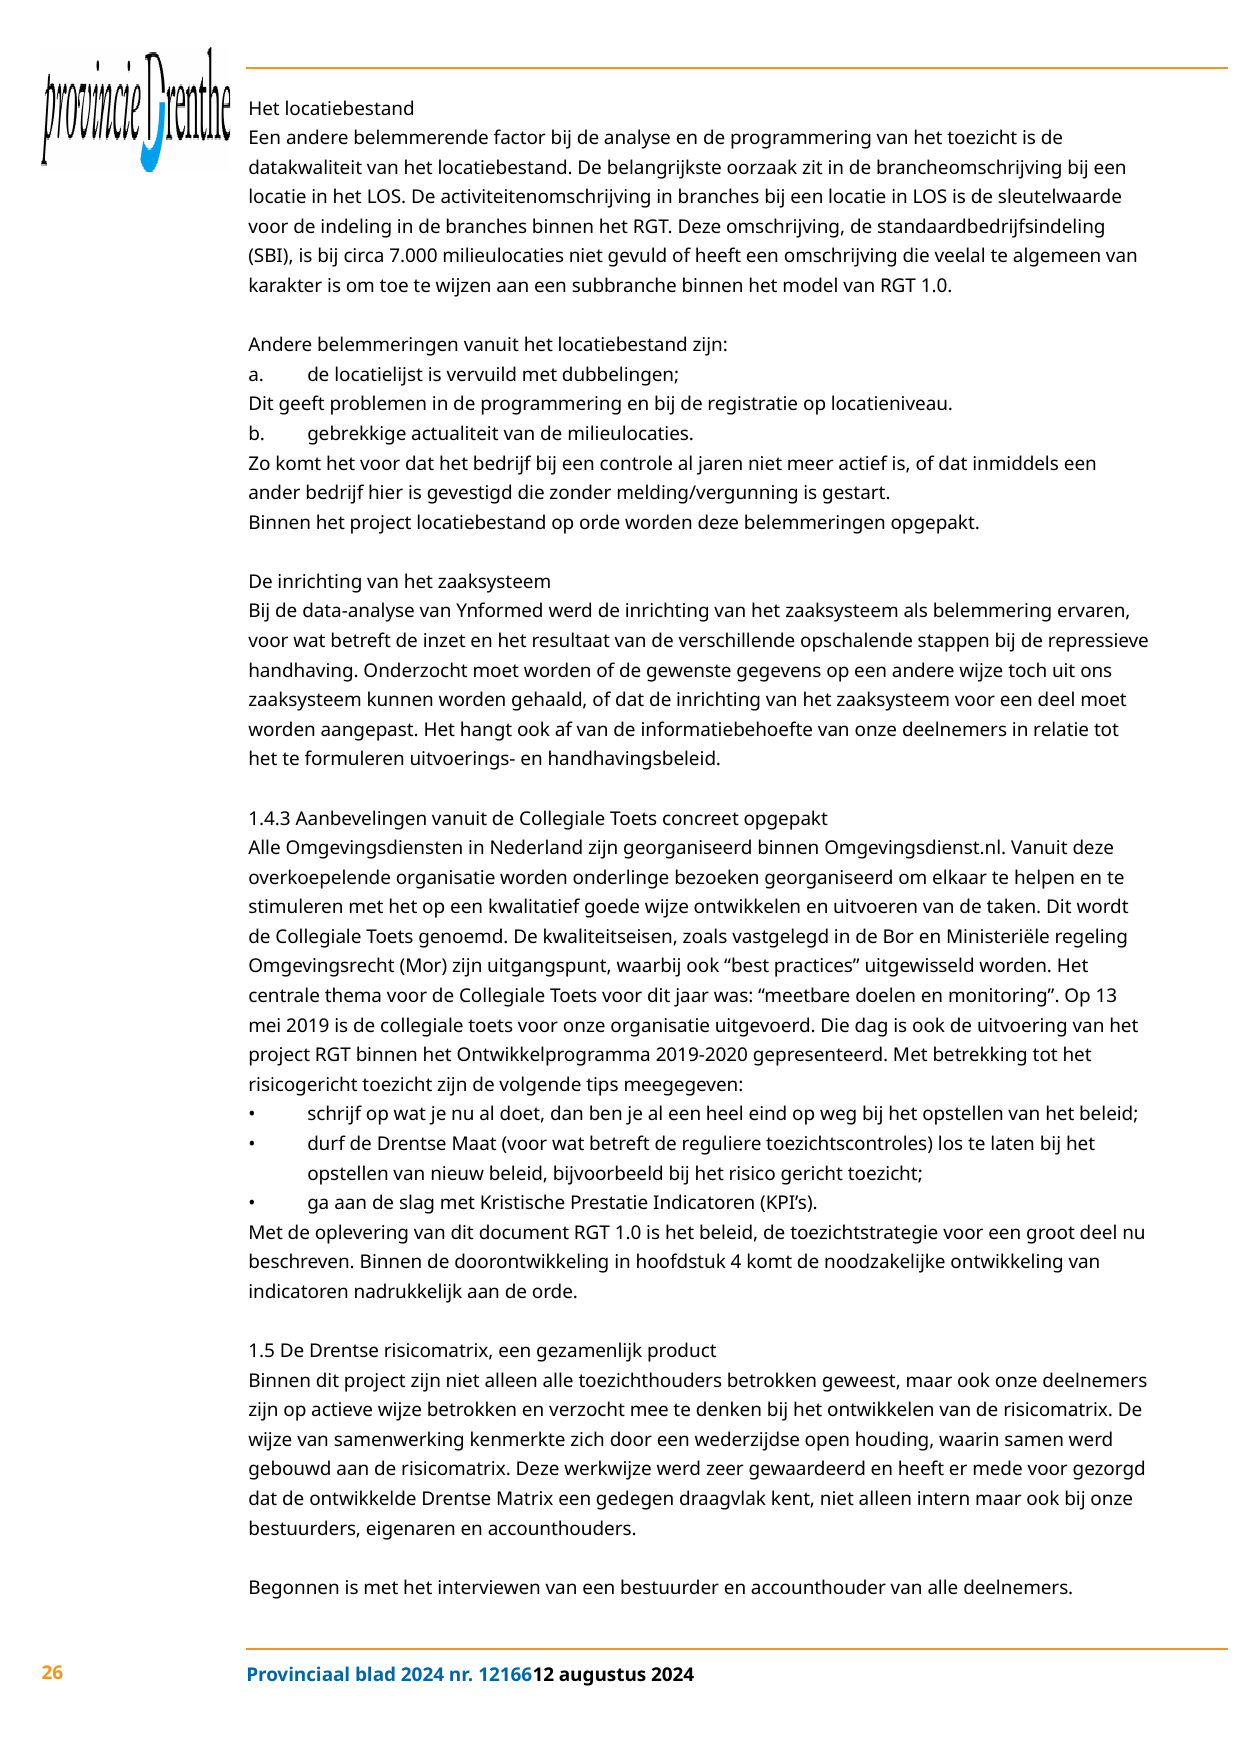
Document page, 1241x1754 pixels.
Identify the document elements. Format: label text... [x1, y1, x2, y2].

list gebrekkige actualiteit van de milieulocaties. [248, 420, 1152, 446]
picture [41, 47, 231, 172]
text Zo komt het voor dat het bedrijf bij een controle al jaren niet meer actief is, of dat inmiddels een ander bedrijf hier is gevestigd die zonder melding/vergunning is gestart. [248, 450, 1152, 505]
text Bij de data-analyse van Ynformed werd de inrichting van het zaaksysteem als belemmering ervaren, voor wat betreft de inzet en het resultaat van de verschillende opschalende stappen bij de repressieve handhaving. Onderzocht moet worden of de gewenste gegevens op een andere wijze toch uit ons zaaksysteem kunnen worden gehaald, of dat de inrichting van het zaaksysteem voor een deel moet worden aangepast. Het hangt ook af van de informatiebehoefte van onze deelnemers in relatie tot het te formuleren uitvoerings- en handhavingsbeleid. [248, 598, 1152, 771]
list schrijf op wat je nu al doet, dan ben je al een heel eind op weg bij het opstellen van het beleid; [248, 1101, 1152, 1126]
text Begonnen is met het interviewen van een bestuurder en accounthouder van alle deelnemers. [248, 1574, 1152, 1600]
text Het locatiebestand [248, 95, 1152, 121]
text Een andere belemmerende factor bij de analyse en de programmering van het toezicht is de datakwaliteit van het locatiebestand. De belangrijkste oorzaak zit in de brancheomschrijving bij een locatie in het LOS. De activiteitenomschrijving in branches bij een locatie in LOS is de sleutelwaarde voor de indeling in de branches binnen het RGT. Deze omschrijving, de standaardbedrijfsindeling (SBI), is bij circa 7.000 milieulocaties niet gevuld of heeft een omschrijving die veelal te algemeen van karakter is om toe te wijzen aan een subbranche binnen het model van RGT 1.0. [248, 124, 1152, 298]
text Alle Omgevingsdiensten in Nederland zijn georganiseerd binnen Omgevingsdienst.nl. Vanuit deze overkoepelende organisatie worden onderlinge bezoeken georganiseerd om elkaar te helpen en te stimuleren met het op een kwalitatief goede wijze ontwikkelen en uitvoeren van de taken. Dit wordt de Collegiale Toets genoemd. De kwaliteitseisen, zoals vastgelegd in de Bor en Ministeriële regeling Omgevingsrecht (Mor) zijn uitgangspunt, waarbij ook “best practices” uitgewisseld worden. Het centrale thema voor de Collegiale Toets voor dit jaar was: “meetbare doelen en monitoring”. Op 13 mei 2019 is de collegiale toets voor onze organisatie uitgevoerd. Die dag is ook de uitvoering van het project RGT binnen het Ontwikkelprogramma 2019-2020 gepresenteerd. Met betrekking tot het risicogericht toezicht zijn de volgende tips meegegeven: [248, 834, 1152, 1097]
list de locatielijst is vervuild met dubbelingen; [248, 361, 1152, 387]
text 1.4.3 Aanbevelingen vanuit de Collegiale Toets concreet opgepakt [248, 805, 1152, 831]
list durf de Drentse Maat (voor wat betreft de reguliere toezichtscontroles) los te laten bij het opstellen van nieuw beleid, bijvoorbeeld bij het risico gericht toezicht; [248, 1130, 1152, 1186]
text Met de oplevering van dit document RGT 1.0 is het beleid, de toezichtstrategie voor een groot deel nu beschreven. Binnen de doorontwikkeling in hoofdstuk 4 komt de noodzakelijke ontwikkeling van indicatoren nadrukkelijk aan de orde. [248, 1219, 1152, 1304]
text Andere belemmeringen vanuit het locatiebestand zijn: [248, 331, 1152, 357]
list ga aan de slag met Kristische Prestatie Indicatoren (KPI’s). [248, 1189, 1152, 1215]
text 1.5 De Drentse risicomatrix, een gezamenlijk product [248, 1337, 1152, 1363]
text Dit geeft problemen in de programmering en bij de registratie op locatieniveau. [248, 391, 1152, 416]
text De inrichting van het zaaksysteem [248, 568, 1152, 594]
text Binnen het project locatiebestand op orde worden deze belemmeringen opgepakt. [248, 509, 1152, 535]
text Binnen dit project zijn niet alleen alle toezichthouders betrokken geweest, maar ook onze deelnemers zijn op actieve wijze betrokken en verzocht mee te denken bij het ontwikkelen van de risicomatrix. De wijze van samenwerking kenmerkte zich door een wederzijdse open houding, waarin samen werd gebouwd aan de risicomatrix. Deze werkwijze werd zeer gewaardeerd en heeft er mede voor gezorgd dat de ontwikkelde Drentse Matrix een gedegen draagvlak kent, niet alleen intern maar ook bij onze bestuurders, eigenaren en accounthouders. [248, 1367, 1152, 1541]
